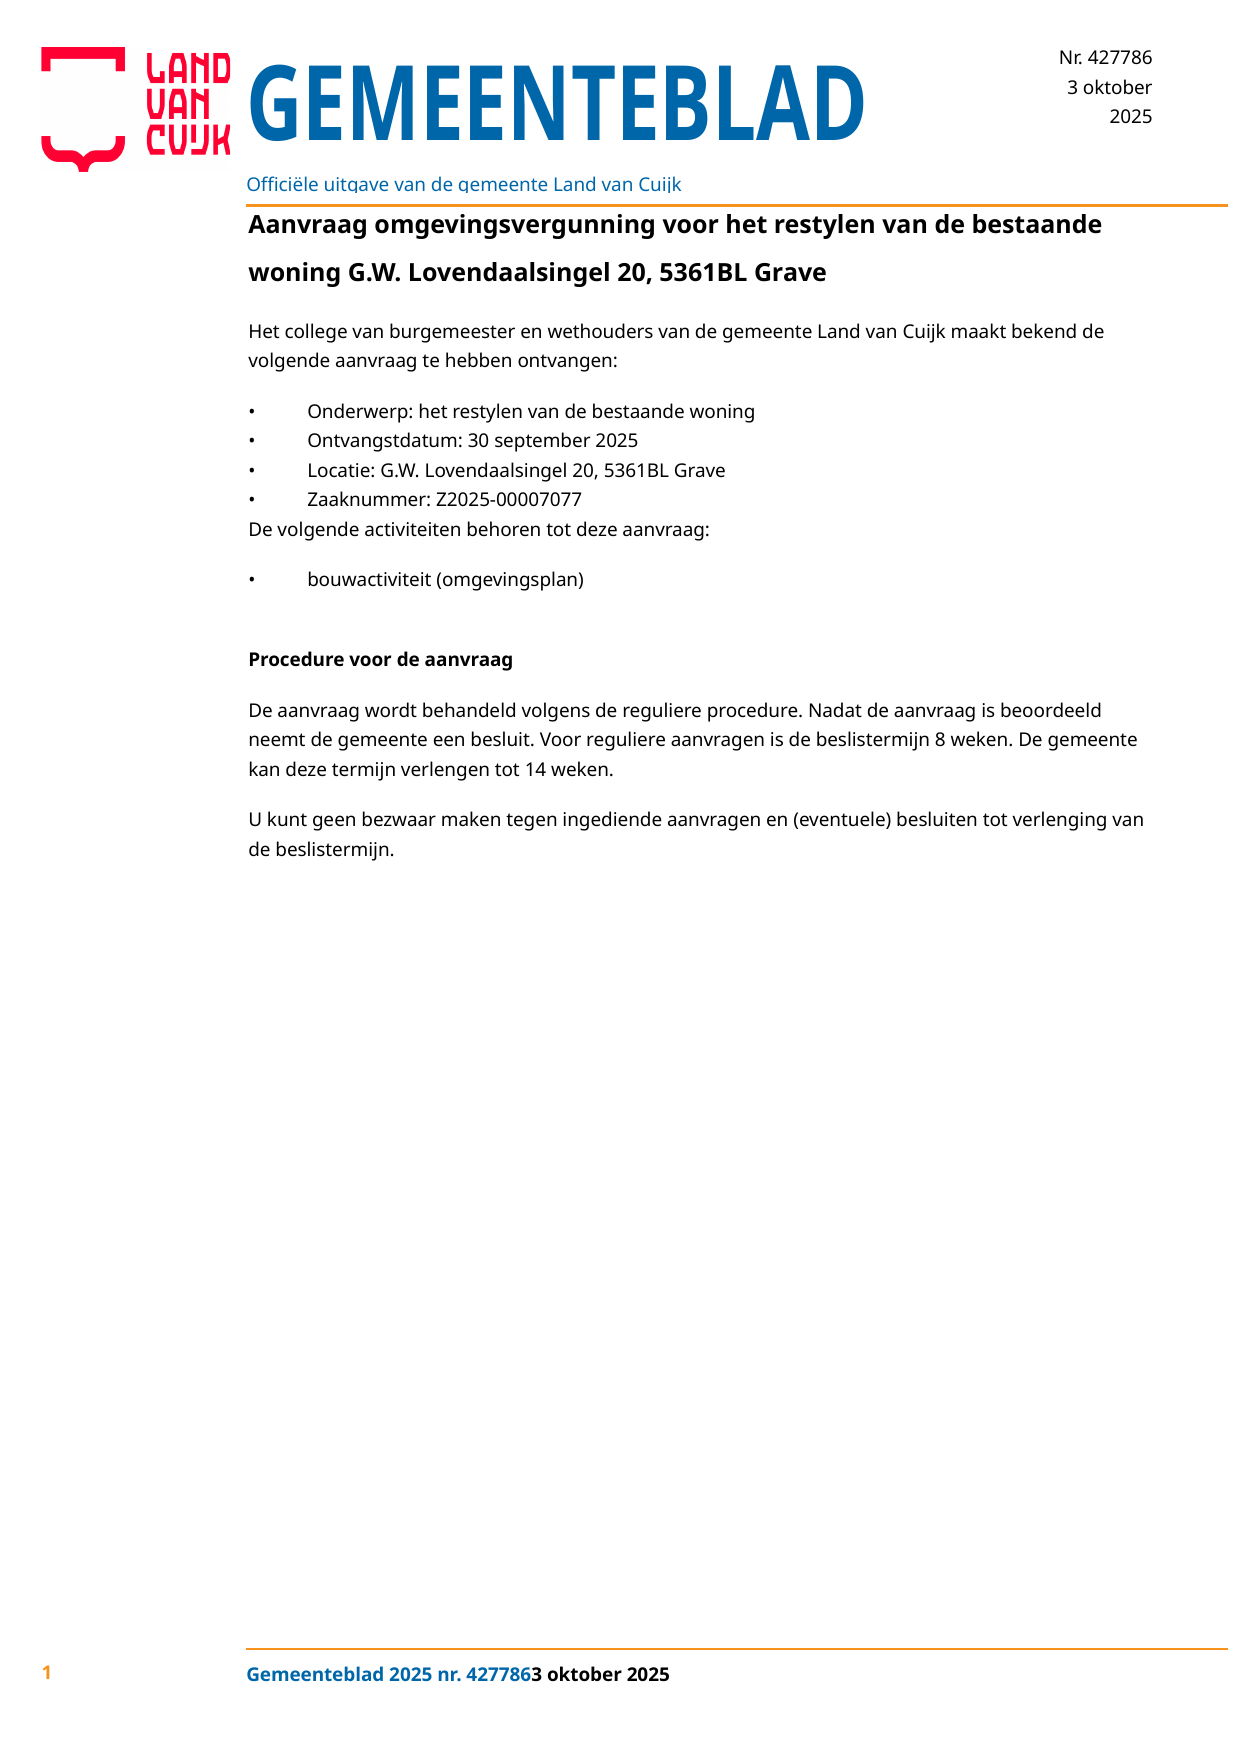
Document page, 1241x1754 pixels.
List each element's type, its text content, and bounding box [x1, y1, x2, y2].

text Het college van burgemeester en wethouders van de gemeente Land van Cuijk maakt bekend de volgende aanvraag te hebben ontvangen: [248, 318, 1152, 373]
text De aanvraag wordt behandeld volgens de reguliere procedure. Nadat de aanvraag is beoordeeld neemt de gemeente een besluit. Voor reguliere aanvragen is de beslistermijn 8 weken. De gemeente kan deze termijn verlengen tot 14 weken. [248, 697, 1152, 782]
text U kunt geen bezwaar maken tegen ingediende aanvragen en (eventuele) besluiten tot verlenging van de beslistermijn. [248, 807, 1152, 862]
text De volgende activiteiten behoren tot deze aanvraag: [248, 516, 1152, 542]
picture [41, 47, 231, 172]
text Aanvraag omgevingsvergunning voor het restylen van de bestaande woning G.W. Lovendaalsingel 20, 5361BL Grave [248, 207, 1152, 288]
list Ontvangstdatum: 30 september 2025 [248, 427, 1152, 453]
list Onderwerp: het restylen van de bestaande woning [248, 398, 1152, 424]
text Procedure voor de aanvraag [248, 647, 1152, 672]
list Zaaknummer: Z2025-00007077 [248, 487, 1152, 512]
list bouwactiviteit (omgevingsplan) [248, 567, 1152, 592]
list Locatie: G.W. Lovendaalsingel 20, 5361BL Grave [248, 457, 1152, 483]
